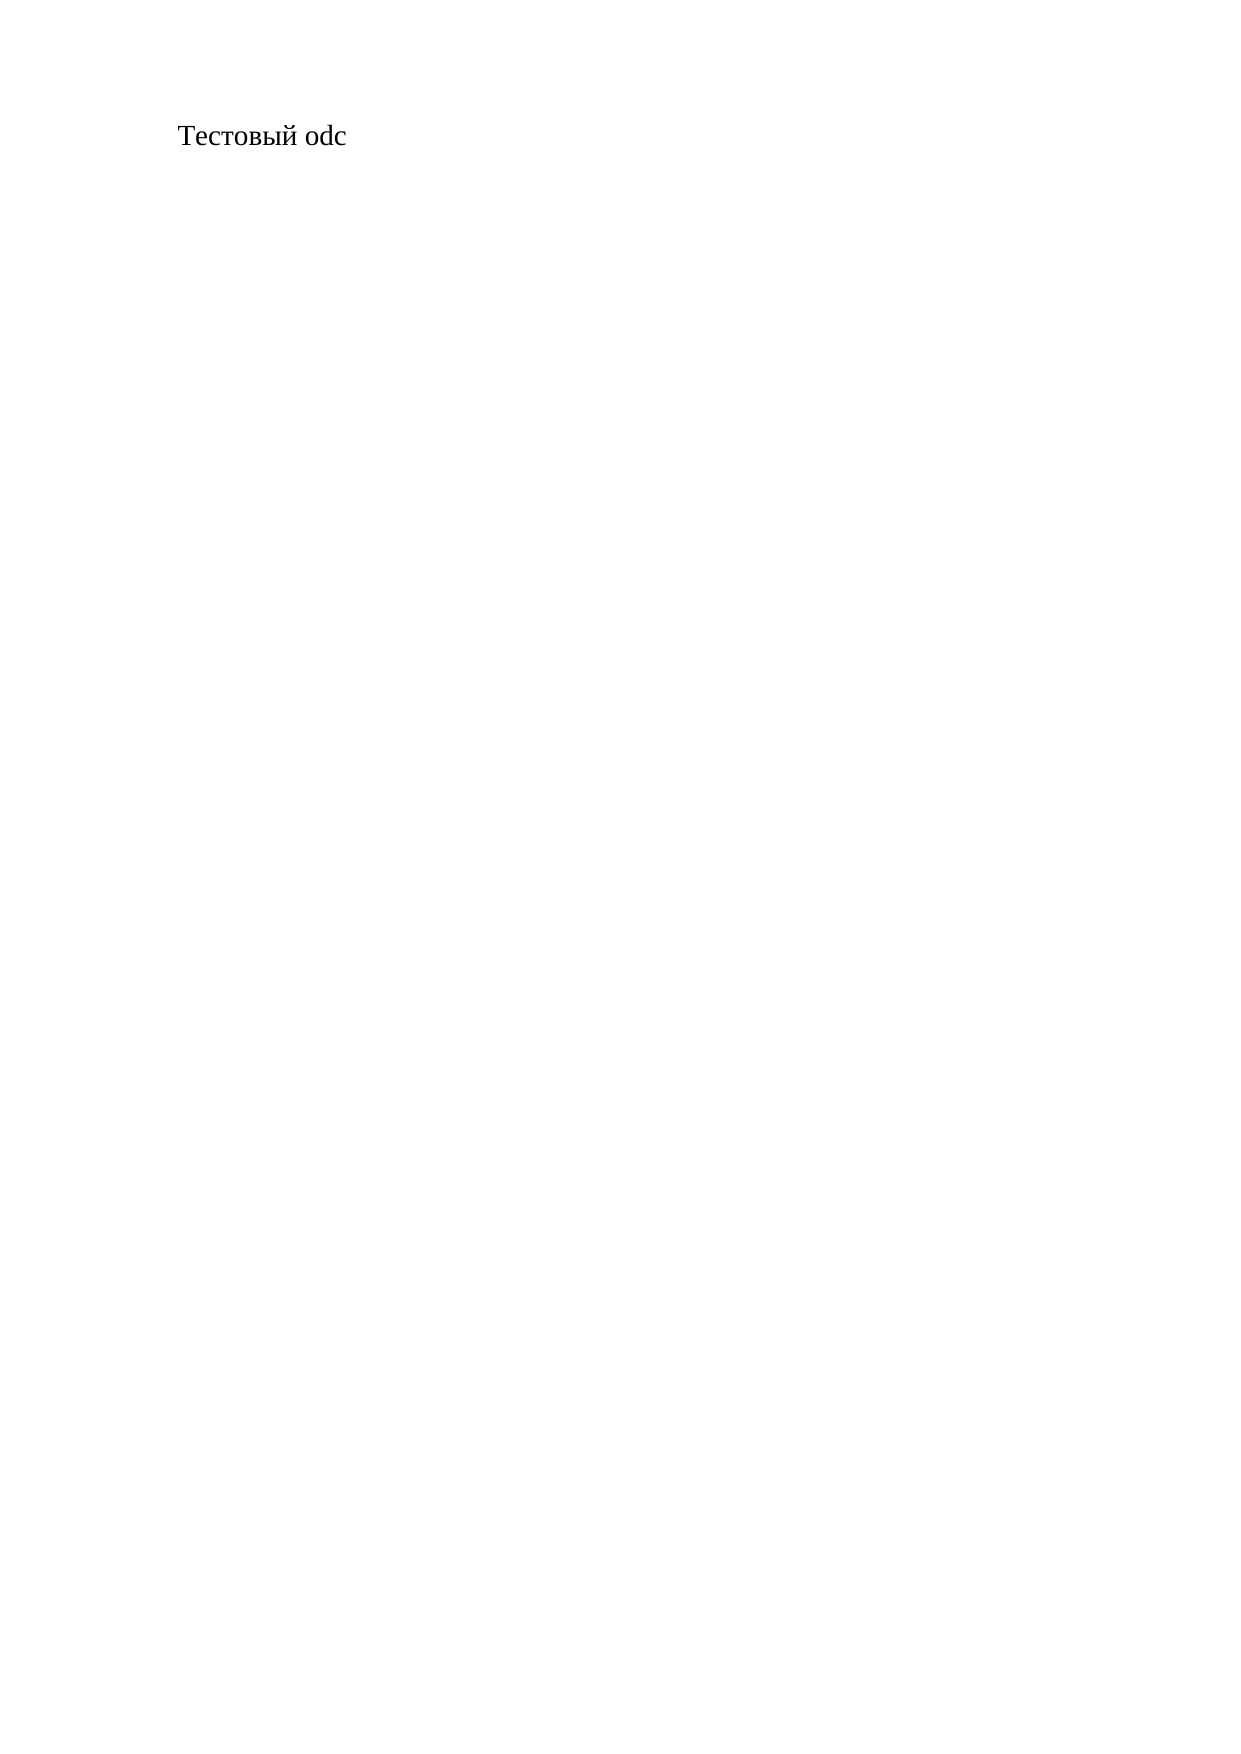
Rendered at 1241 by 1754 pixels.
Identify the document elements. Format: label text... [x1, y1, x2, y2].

text Тестовый odc [177, 118, 1152, 152]
